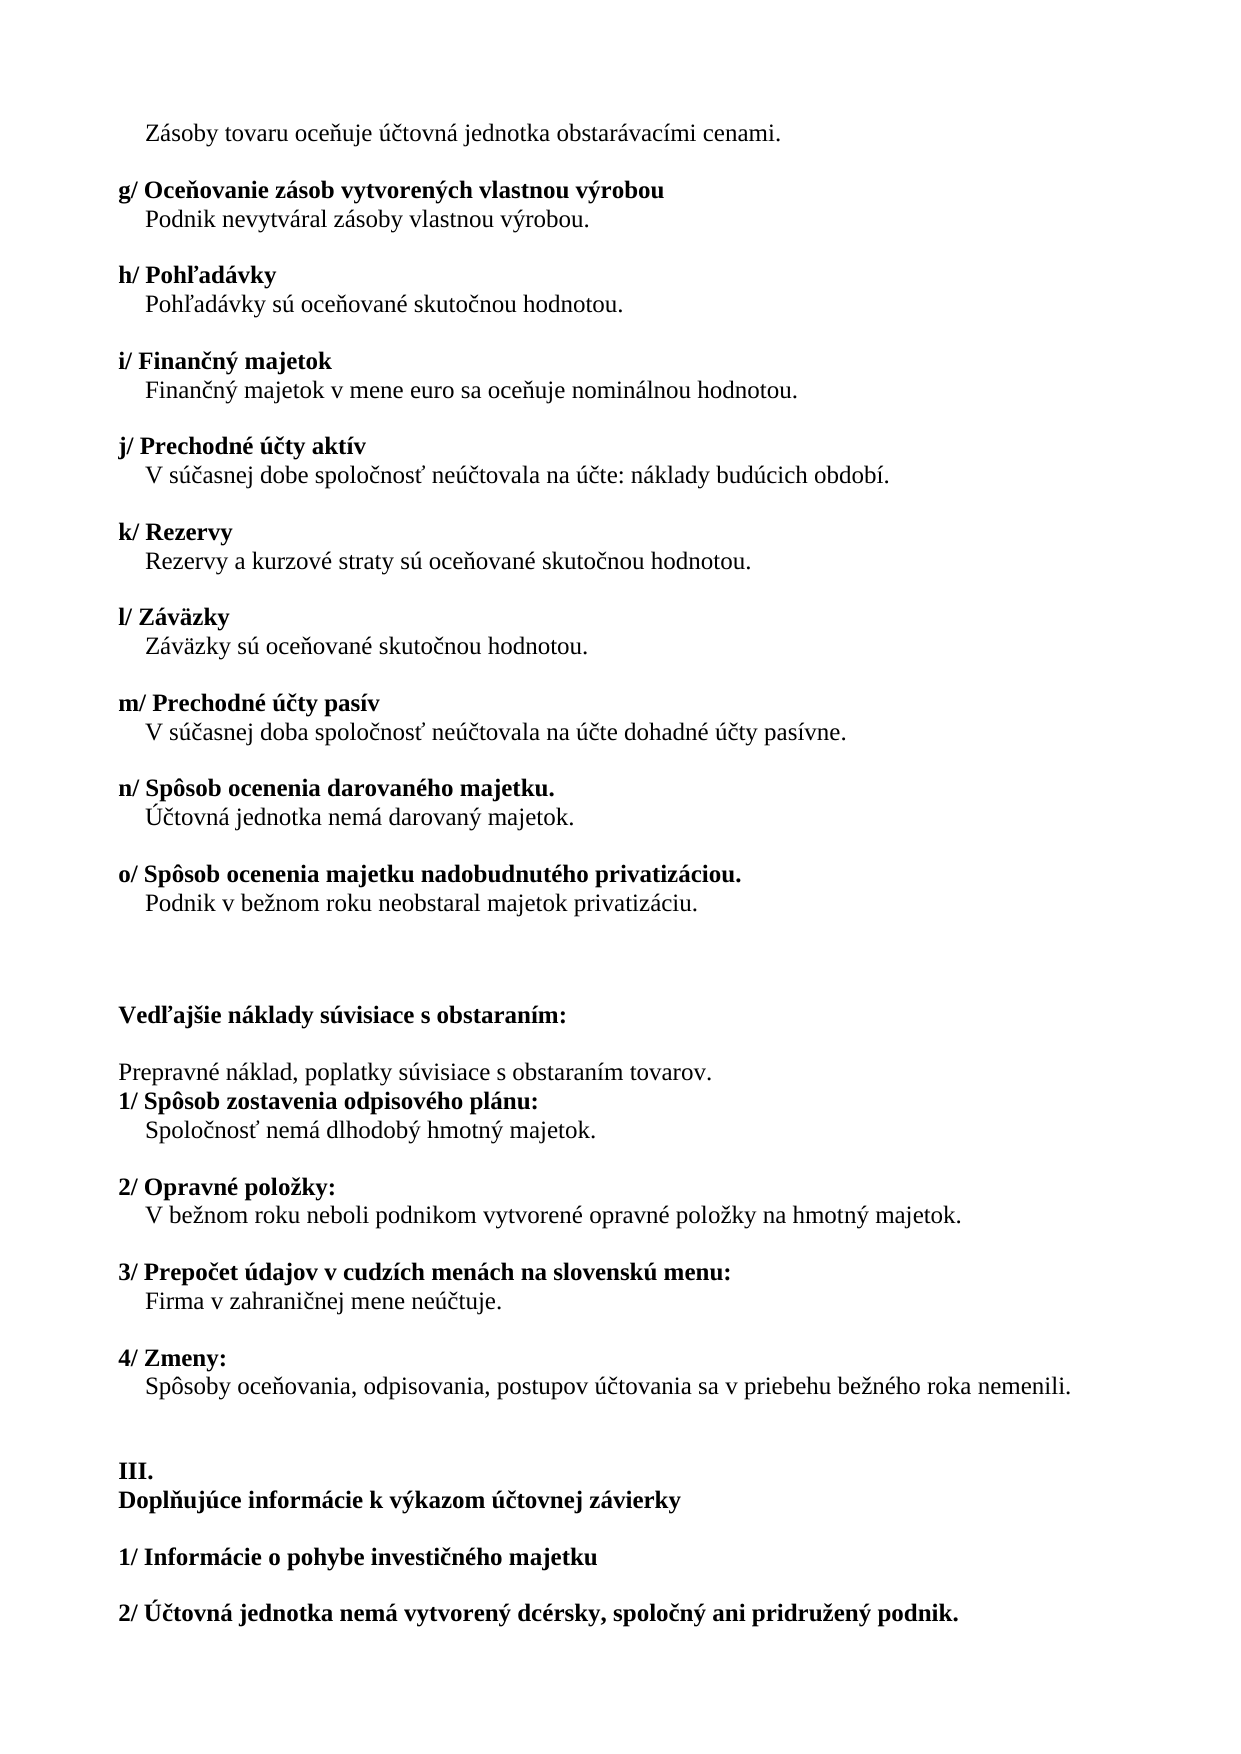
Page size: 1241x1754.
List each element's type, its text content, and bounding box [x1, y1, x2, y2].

text i/ Finančný majetok [118, 346, 1122, 375]
text V súčasnej dobe spoločnosť neúčtovala na účte: náklady budúcich období. [118, 460, 1122, 489]
text o/ Spôsob ocenenia majetku nadobudnutého privatizáciou. [118, 859, 1122, 888]
text Pohľadávky sú oceňované skutočnou hodnotou. [118, 289, 1122, 318]
text 2/ Účtovná jednotka nemá vytvorený dcérsky, spoločný ani pridružený podnik. [118, 1598, 1122, 1627]
text Zásoby tovaru oceňuje účtovná jednotka obstarávacími cenami. [118, 118, 1122, 147]
text 2/ Opravné položky: [118, 1172, 1122, 1200]
text g/ Oceňovanie zásob vytvorených vlastnou výrobou [118, 175, 1122, 204]
text Spôsoby oceňovania, odpisovania, postupov účtovania sa v priebehu bežného roka nemenili. [118, 1371, 1122, 1400]
text V súčasnej doba spoločnosť neúčtovala na účte dohadné účty pasívne. [118, 717, 1122, 746]
text l/ Záväzky [118, 602, 1122, 631]
text k/ Rezervy [118, 517, 1122, 546]
text 3/ Prepočet údajov v cudzích menách na slovenskú menu: [118, 1257, 1122, 1286]
text 4/ Zmeny: [118, 1343, 1122, 1371]
text Podnik v bežnom roku neobstaral majetok privatizáciu. [118, 888, 1122, 917]
text V bežnom roku neboli podnikom vytvorené opravné položky na hmotný majetok. [118, 1200, 1122, 1229]
text Rezervy a kurzové straty sú oceňované skutočnou hodnotou. [118, 546, 1122, 574]
text Záväzky sú oceňované skutočnou hodnotou. [118, 631, 1122, 660]
text Finančný majetok v mene euro sa oceňuje nominálnou hodnotou. [118, 375, 1122, 403]
text j/ Prechodné účty aktív [118, 431, 1122, 460]
text Podnik nevytváral zásoby vlastnou výrobou. [118, 204, 1122, 232]
text h/ Pohľadávky [118, 260, 1122, 289]
text III. [118, 1456, 1122, 1485]
text Vedľajšie náklady súvisiace s obstaraním: [118, 1001, 1122, 1029]
text Doplňujúce informácie k výkazom účtovnej závierky [118, 1485, 1122, 1514]
text 1/ Informácie o pohybe investičného majetku [118, 1542, 1122, 1571]
text Prepravné náklad, poplatky súvisiace s obstaraním tovarov. [118, 1057, 1122, 1086]
text Firma v zahraničnej mene neúčtuje. [118, 1286, 1122, 1315]
text m/ Prechodné účty pasív [118, 688, 1122, 717]
text 1/ Spôsob zostavenia odpisového plánu: [118, 1086, 1122, 1115]
text Spoločnosť nemá dlhodobý hmotný majetok. [118, 1115, 1122, 1144]
text n/ Spôsob ocenenia darovaného majetku. [118, 773, 1122, 802]
text Účtovná jednotka nemá darovaný majetok. [118, 802, 1122, 831]
